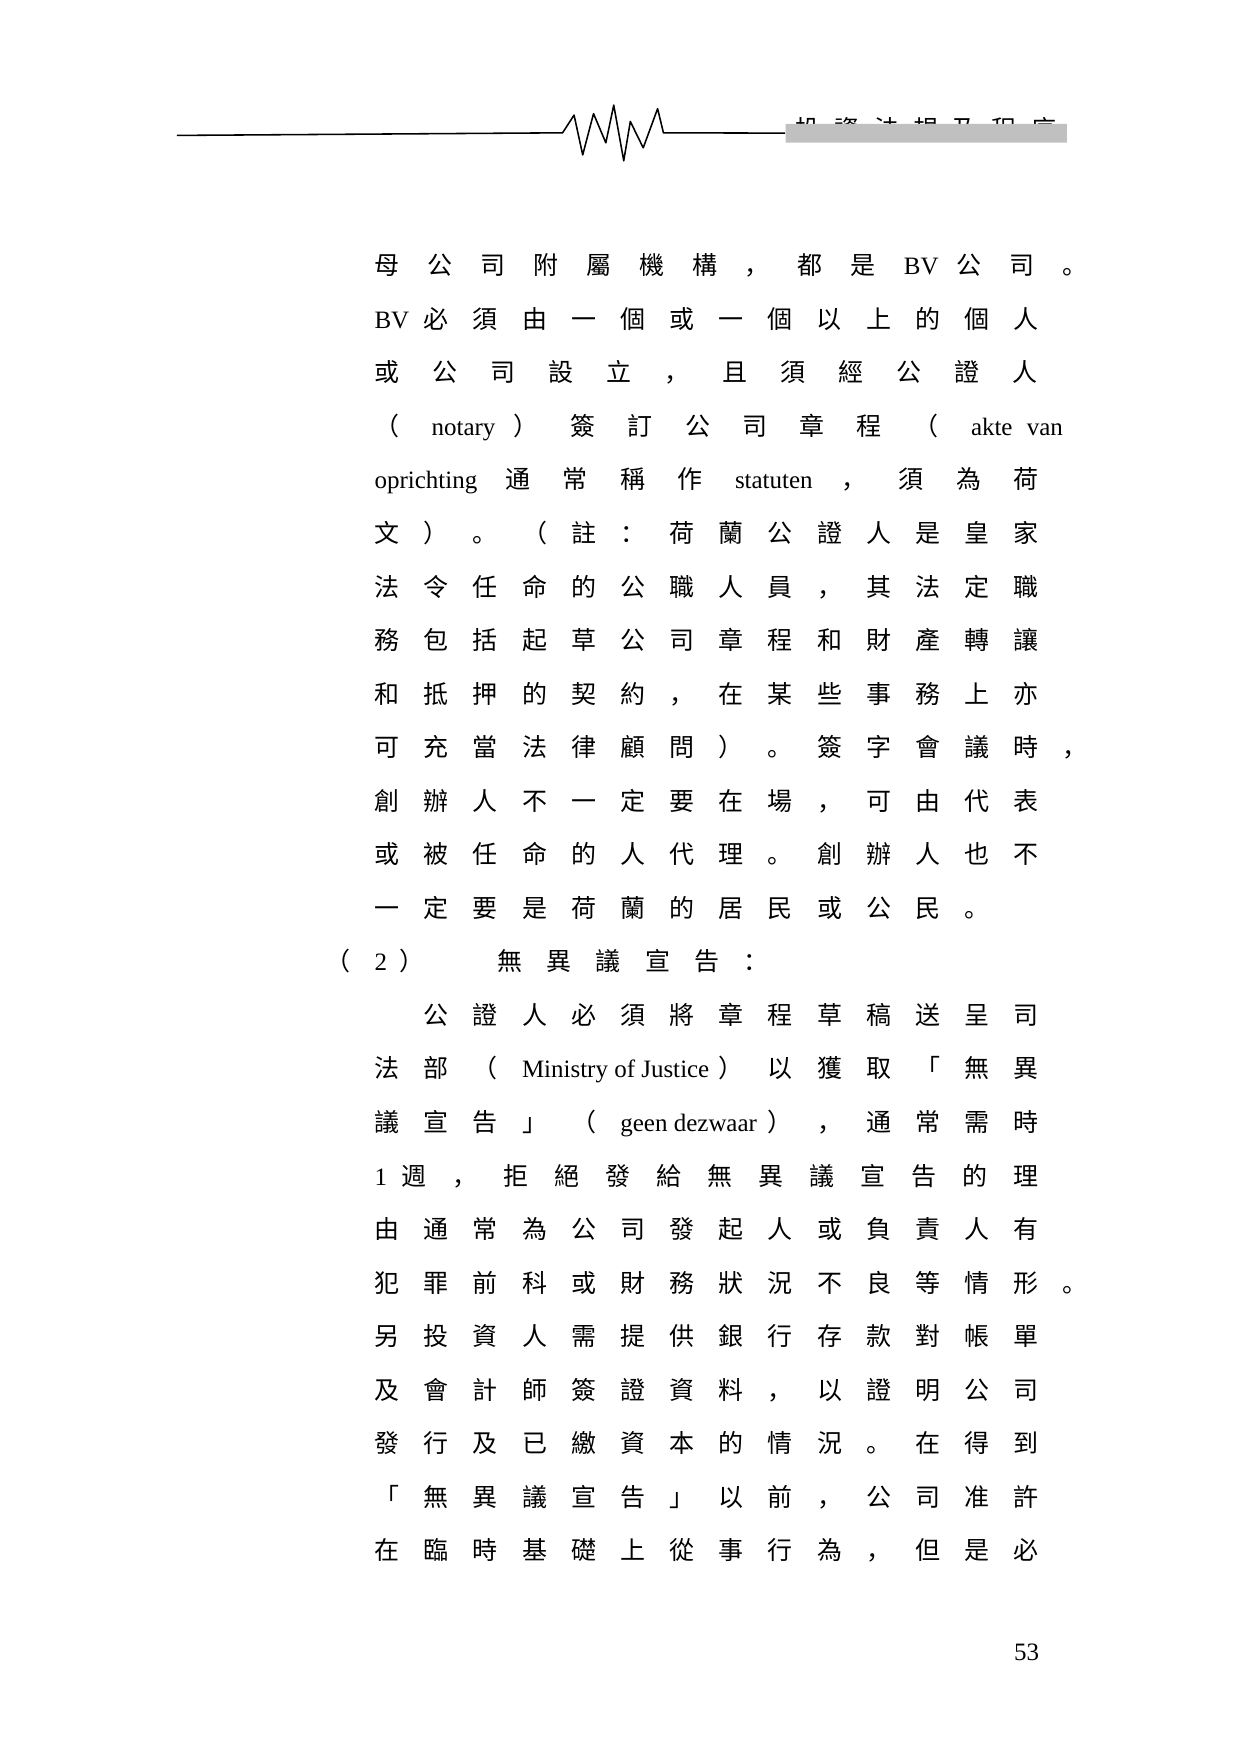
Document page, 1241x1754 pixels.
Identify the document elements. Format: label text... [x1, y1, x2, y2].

text 公證人必須將章程草稿送呈司法部（Ministry of Justice）以獲取「無異議宣告」（geen dezwaar），通常需時1週，拒絕發給無異議宣告的理由通常為公司發起人或負責人有犯罪前科或財務狀況不良等情形。另投資人需提供銀行存款對帳單及會計師簽證資料，以證明公司發行及已繳資本的情況。在得到「無異議宣告」以前，公司准許在臨時基礎上從事行為，但是必須在公司名稱後面加上I.O.兩縮寫字母（代表in oprichting：組成中）以指明其臨時性，且仍須向商會登記。BV公司的董事或個人以臨時公司名義的行為，所衍生對第三人損失負部分或全部的法律責任。 [362, 987, 1063, 1576]
text （2） 無異議宣告： [301, 933, 1063, 987]
text 股份原則上不得自由轉讓，類似英國的私人有限公司，法國的Sarl和西德GmbH，屬中小型企業。許多不須向公眾籌措資金的外國母公司附屬機構，都是BV公司。BV必須由一個或一個以上的個人或公司設立，且須經公證人（notary）簽訂公司章程（akte van oprichting通常稱作statuten，須為荷文）。（註：荷蘭公證人是皇家法令任命的公職人員，其法定職務包括起草公司章程和財產轉讓和抵押的契約，在某些事務上亦可充當法律顧問）。簽字會議時，創辦人不一定要在場，可由代表或被任命的人代理。創辦人也不一定要是荷蘭的居民或公民。 [362, 237, 1063, 933]
